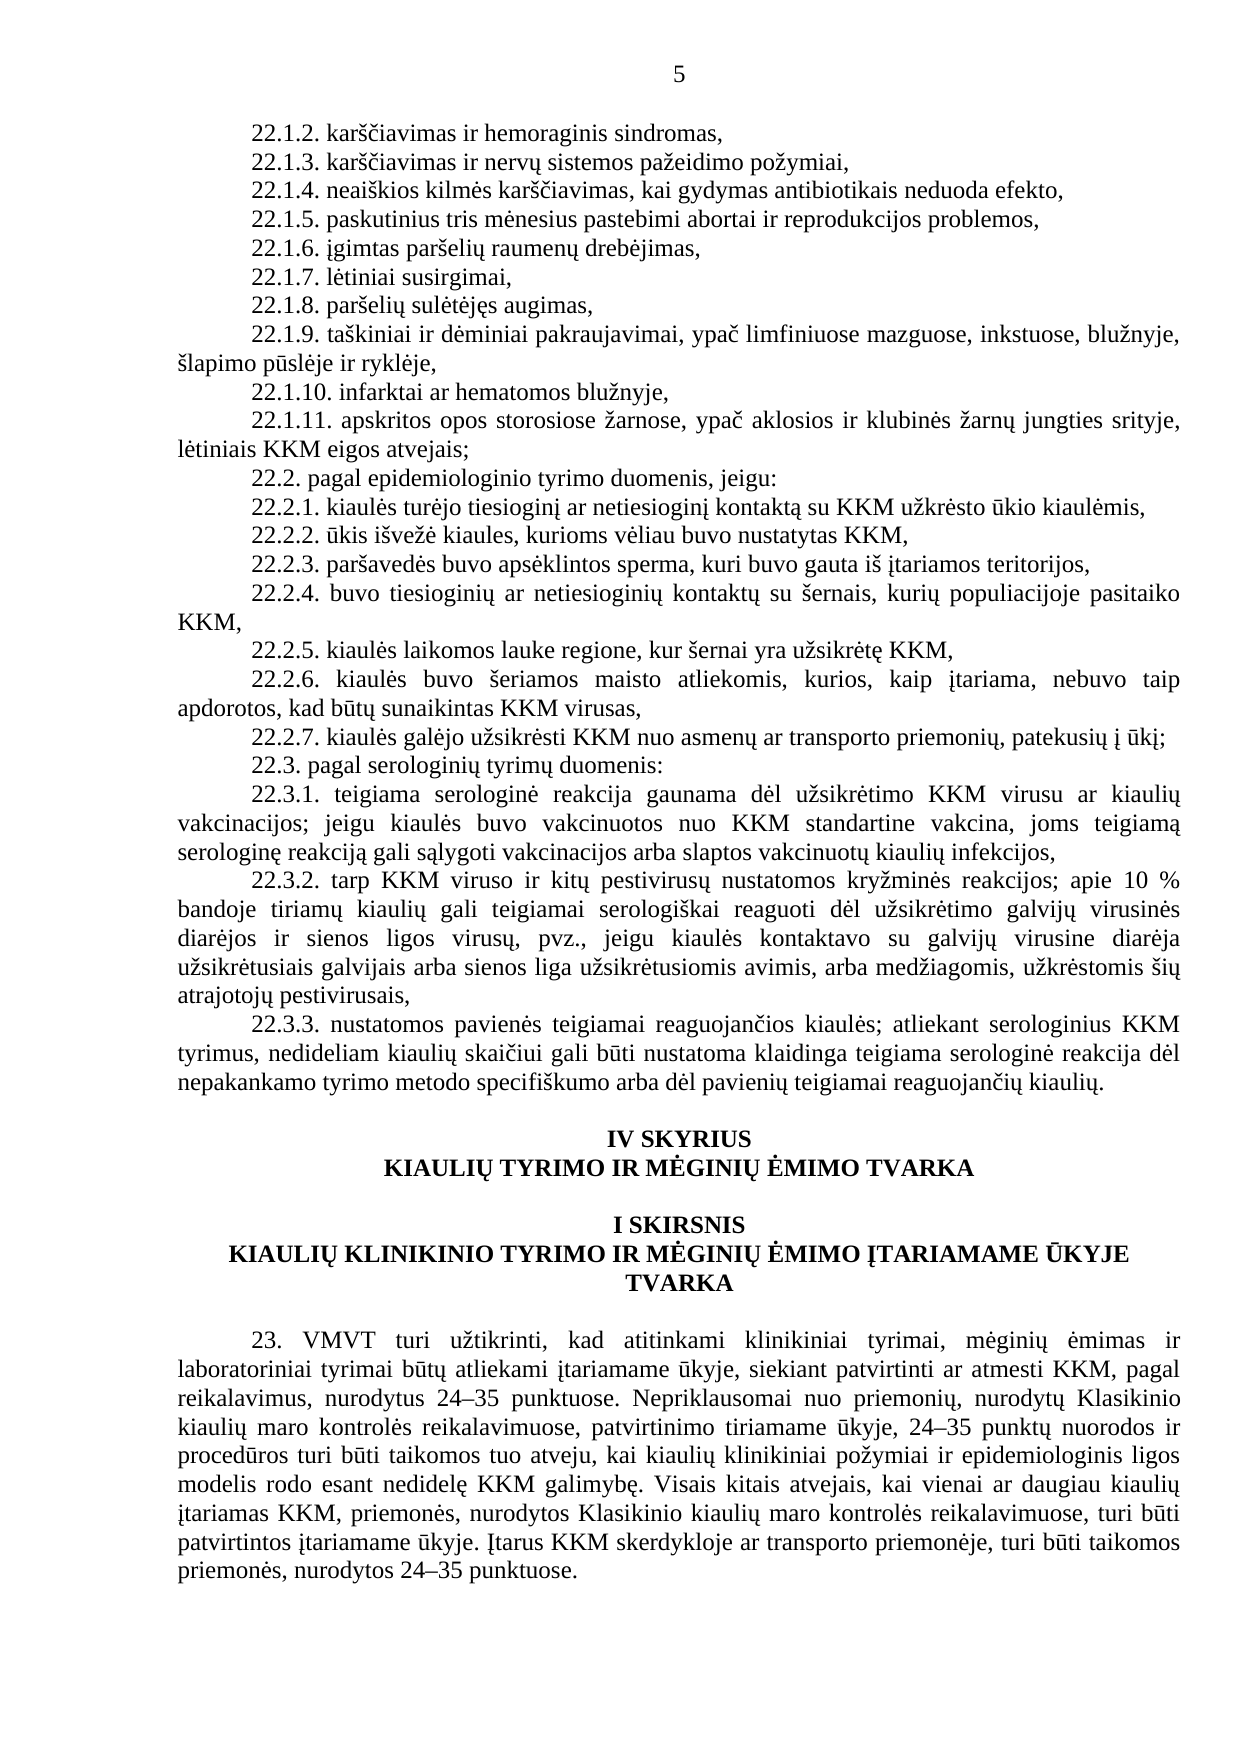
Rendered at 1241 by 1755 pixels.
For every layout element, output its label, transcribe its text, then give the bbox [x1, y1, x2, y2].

text 22.1.11. apskritos opos storosiose žarnose, ypač aklosios ir klubinės žarnų jungties srityje, lėtiniais KKM eigos atvejais; [177, 406, 1181, 463]
text 22.3.3. nustatomos pavienės teigiamai reaguojančios kiaulės; atliekant serologinius KKM tyrimus, nedideliam kiaulių skaičiui gali būti nustatoma klaidinga teigiama serologinė reakcija dėl nepakankamo tyrimo metodo specifiškumo arba dėl pavienių teigiamai reaguojančių kiaulių. [177, 1009, 1181, 1096]
text 22.3.2. tarp KKM viruso ir kitų pestivirusų nustatomos kryžminės reakcijos; apie 10 % bandoje tiriamų kiaulių gali teigiamai serologiškai reaguoti dėl užsikrėtimo galvijų virusinės diarėjos ir sienos ligos virusų, pvz., jeigu kiaulės kontaktavo su galvijų virusine diarėja užsikrėtusiais galvijais arba sienos liga užsikrėtusiomis avimis, arba medžiagomis, užkrėstomis šių atrajotojų pestivirusais, [177, 866, 1181, 1009]
text 22.3. pagal serologinių tyrimų duomenis: [177, 751, 1181, 779]
text IV SKYRIUS [177, 1124, 1181, 1153]
text 22.1.3. karščiavimas ir nervų sistemos pažeidimo požymiai, [177, 147, 1181, 176]
text 22.1.10. infarktai ar hematomos blužnyje, [177, 377, 1181, 406]
text 23. VMVT turi užtikrinti, kad atitinkami klinikiniai tyrimai, mėginių ėmimas ir laboratoriniai tyrimai būtų atliekami įtariamame ūkyje, siekiant patvirtinti ar atmesti KKM, pagal reikalavimus, nurodytus 24–35 punktuose. Nepriklausomai nuo priemonių, nurodytų Klasikinio kiaulių maro kontrolės reikalavimuose, patvirtinimo tiriamame ūkyje, 24–35 punktų nuorodos ir procedūros turi būti taikomos tuo atveju, kai kiaulių klinikiniai požymiai ir epidemiologinis ligos modelis rodo esant nedidelę KKM galimybę. Visais kitais atvejais, kai vienai ar daugiau kiaulių įtariamas KKM, priemonės, nurodytos Klasikinio kiaulių maro kontrolės reikalavimuose, turi būti patvirtintos įtariamame ūkyje. Įtarus KKM skerdykloje ar transporto priemonėje, turi būti taikomos priemonės, nurodytos 24–35 punktuose. [177, 1326, 1181, 1584]
text KIAULIŲ KLINIKINIO TYRIMO IR MĖGINIŲ ĖMIMO ĮTARIAMAME ŪKYJE TVARKA [177, 1239, 1181, 1297]
text 22.2.5. kiaulės laikomos lauke regione, kur šernai yra užsikrėtę KKM, [177, 636, 1181, 664]
text 22.2. pagal epidemiologinio tyrimo duomenis, jeigu: [177, 463, 1181, 492]
text 22.1.4. neaiškios kilmės karščiavimas, kai gydymas antibiotikais neduoda efekto, [177, 176, 1181, 204]
text 22.1.2. karščiavimas ir hemoraginis sindromas, [177, 118, 1181, 147]
text 22.1.6. įgimtas paršelių raumenų drebėjimas, [177, 233, 1181, 262]
text 22.2.3. paršavedės buvo apsėklintos sperma, kuri buvo gauta iš įtariamos teritorijos, [177, 549, 1181, 578]
text 22.2.6. kiaulės buvo šeriamos maisto atliekomis, kurios, kaip įtariama, nebuvo taip apdorotos, kad būtų sunaikintas KKM virusas, [177, 664, 1181, 722]
text 22.1.9. taškiniai ir dėminiai pakraujavimai, ypač limfiniuose mazguose, inkstuose, blužnyje, šlapimo pūslėje ir ryklėje, [177, 319, 1181, 377]
text 22.2.4. buvo tiesioginių ar netiesioginių kontaktų su šernais, kurių populiacijoje pasitaiko KKM, [177, 578, 1181, 636]
text 22.2.7. kiaulės galėjo užsikrėsti KKM nuo asmenų ar transporto priemonių, patekusių į ūkį; [177, 722, 1181, 751]
text 22.2.2. ūkis išvežė kiaules, kurioms vėliau buvo nustatytas KKM, [177, 521, 1181, 549]
text I SKIRSNIS [177, 1211, 1181, 1239]
text 22.1.7. lėtiniai susirgimai, [177, 262, 1181, 291]
text 22.3.1. teigiama serologinė reakcija gaunama dėl užsikrėtimo KKM virusu ar kiaulių vakcinacijos; jeigu kiaulės buvo vakcinuotos nuo KKM standartine vakcina, joms teigiamą serologinę reakciją gali sąlygoti vakcinacijos arba slaptos vakcinuotų kiaulių infekcijos, [177, 779, 1181, 866]
text KIAULIŲ TYRIMO IR MĖGINIŲ ĖMIMO TVARKA [177, 1153, 1181, 1182]
text 22.2.1. kiaulės turėjo tiesioginį ar netiesioginį kontaktą su KKM užkrėsto ūkio kiaulėmis, [177, 492, 1181, 521]
text 22.1.5. paskutinius tris mėnesius pastebimi abortai ir reprodukcijos problemos, [177, 204, 1181, 233]
text 22.1.8. paršelių sulėtėjęs augimas, [177, 291, 1181, 319]
